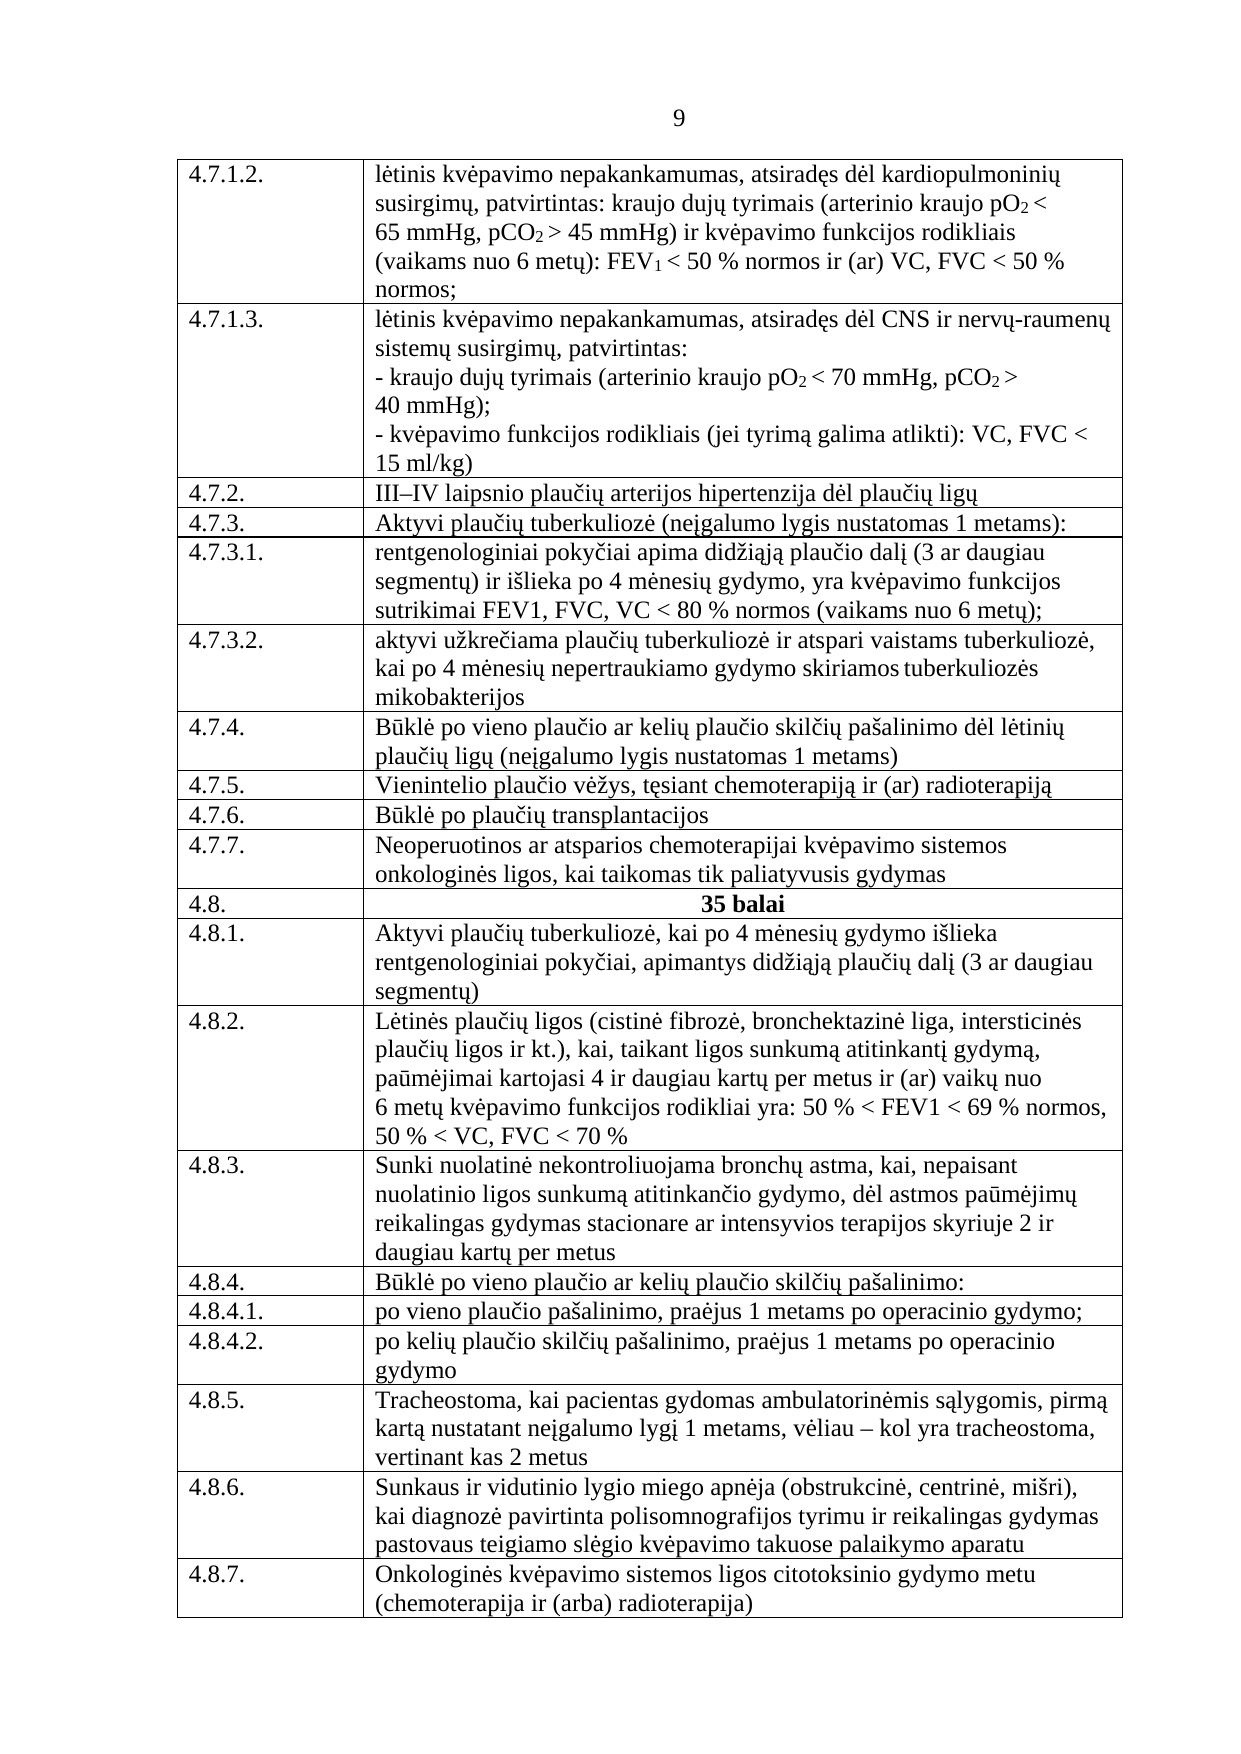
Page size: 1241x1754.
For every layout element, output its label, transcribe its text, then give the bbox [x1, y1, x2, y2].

table_cell rentgenologiniai pokyčiai apima didžiąją plaučio dalį (3 ar daugiau segmentų) ir išlieka po 4 mėnesių gydymo, yra kvėpavimo funkcijos sutrikimai FEV1, FVC, VC < 80 % normos (vaikams nuo 6 metų); [364, 538, 1122, 624]
table_cell Onkologinės kvėpavimo sistemos ligos citotoksinio gydymo metu (chemoterapija ir (arba) radioterapija) [364, 1559, 1122, 1617]
table_cell 4.7.7. [178, 830, 363, 888]
table_cell 4.7.3. [178, 508, 363, 536]
table_cell 4.7.3.1. [178, 538, 363, 624]
table_cell Lėtinės plaučių ligos (cistinė fibrozė, bronchektazinė liga, intersticinės plaučių ligos ir kt.), kai, taikant ligos sunkumą atitinkantį gydymą, paūmėjimai kartojasi 4 ir daugiau kartų per metus ir (ar) vaikų nuo 6 metų kvėpavimo funkcijos rodikliai yra: 50 % < FEV1 < 69 % normos, 50 % < VC, FVC < 70 % [364, 1006, 1122, 1149]
table_cell 4.8.6. [178, 1472, 363, 1558]
table_cell Būklė po vieno plaučio ar kelių plaučio skilčių pašalinimo dėl lėtinių plaučių ligų (neįgalumo lygis nustatomas 1 metams) [364, 712, 1122, 769]
table_cell po kelių plaučio skilčių pašalinimo, praėjus 1 metams po operacinio gydymo [364, 1326, 1122, 1384]
table_cell 4.8.7. [178, 1559, 363, 1617]
table_cell Tracheostoma, kai pacientas gydomas ambulatorinėmis sąlygomis, pirmą kartą nustatant neįgalumo lygį 1 metams, vėliau – kol yra tracheostoma, vertinant kas 2 metus [364, 1385, 1122, 1471]
table_cell 4.7.4. [178, 712, 363, 769]
table_cell 4.7.1.2. [178, 160, 363, 303]
table_cell 4.7.3.2. [178, 625, 363, 711]
table_cell 4.7.5. [178, 771, 363, 799]
table_cell po vieno plaučio pašalinimo, praėjus 1 metams po operacinio gydymo; [364, 1296, 1122, 1325]
table_cell aktyvi užkrečiama plaučių tuberkuliozė ir atspari vaistams tuberkuliozė, kai po 4 mėnesių nepertraukiamo gydymo skiriamos tuberkuliozės mikobakterijos [364, 625, 1122, 711]
table_cell lėtinis kvėpavimo nepakankamumas, atsiradęs dėl kardiopulmoninių susirgimų, patvirtintas: kraujo dujų tyrimais (arterinio kraujo pO2 < 65 mmHg, pCO2 > 45 mmHg) ir kvėpavimo funkcijos rodikliais (vaikams nuo 6 metų): FEV1 < 50 % normos ir (ar) VC, FVC < 50 % normos; [364, 160, 1122, 303]
table_cell 4.8.5. [178, 1385, 363, 1471]
table_cell Neoperuotinos ar atsparios chemoterapijai kvėpavimo sistemos onkologinės ligos, kai taikomas tik paliatyvusis gydymas [364, 830, 1122, 888]
table_cell Vienintelio plaučio vėžys, tęsiant chemoterapiją ir (ar) radioterapiją [364, 771, 1122, 799]
table_cell 4.7.2. [178, 478, 363, 507]
table_cell Sunki nuolatinė nekontroliuojama bronchų astma, kai, nepaisant nuolatinio ligos sunkumą atitinkančio gydymo, dėl astmos paūmėjimų reikalingas gydymas stacionare ar intensyvios terapijos skyriuje 2 ir daugiau kartų per metus [364, 1151, 1122, 1266]
table_cell Būklė po plaučių transplantacijos [364, 800, 1122, 829]
table_cell 4.8.2. [178, 1006, 363, 1149]
table_cell 4.8.4.2. [178, 1326, 363, 1384]
table_cell Aktyvi plaučių tuberkuliozė (neįgalumo lygis nustatomas 1 metams): [364, 508, 1122, 536]
table_cell 4.8.4. [178, 1267, 363, 1295]
table_cell Būklė po vieno plaučio ar kelių plaučio skilčių pašalinimo: [364, 1267, 1122, 1295]
table_cell Sunkaus ir vidutinio lygio miego apnėja (obstrukcinė, centrinė, mišri), kai diagnozė pavirtinta polisomnografijos tyrimu ir reikalingas gydymas pastovaus teigiamo slėgio kvėpavimo takuose palaikymo aparatu [364, 1472, 1122, 1558]
table_cell III–IV laipsnio plaučių arterijos hipertenzija dėl plaučių ligų [364, 478, 1122, 507]
table_cell lėtinis kvėpavimo nepakankamumas, atsiradęs dėl CNS ir nervų-raumenų sistemų susirgimų, patvirtintas: - kraujo dujų tyrimais (arterinio kraujo pO2 < 70 mmHg, pCO2 > 40 mmHg); - kvėpavimo funkcijos rodikliais (jei tyrimą galima atlikti): VC, FVC < 15 ml/kg) [364, 304, 1122, 477]
table_cell 4.7.1.3. [178, 304, 363, 477]
table_cell 4.8.3. [178, 1151, 363, 1266]
table_cell 35 balai [364, 889, 1122, 917]
table_cell 4.8.4.1. [178, 1296, 363, 1325]
table_cell 4.8.1. [178, 919, 363, 1005]
table_cell 4.8. [178, 889, 363, 917]
table_cell Aktyvi plaučių tuberkuliozė, kai po 4 mėnesių gydymo išlieka rentgenologiniai pokyčiai, apimantys didžiąją plaučių dalį (3 ar daugiau segmentų) [364, 919, 1122, 1005]
table_cell 4.7.6. [178, 800, 363, 829]
